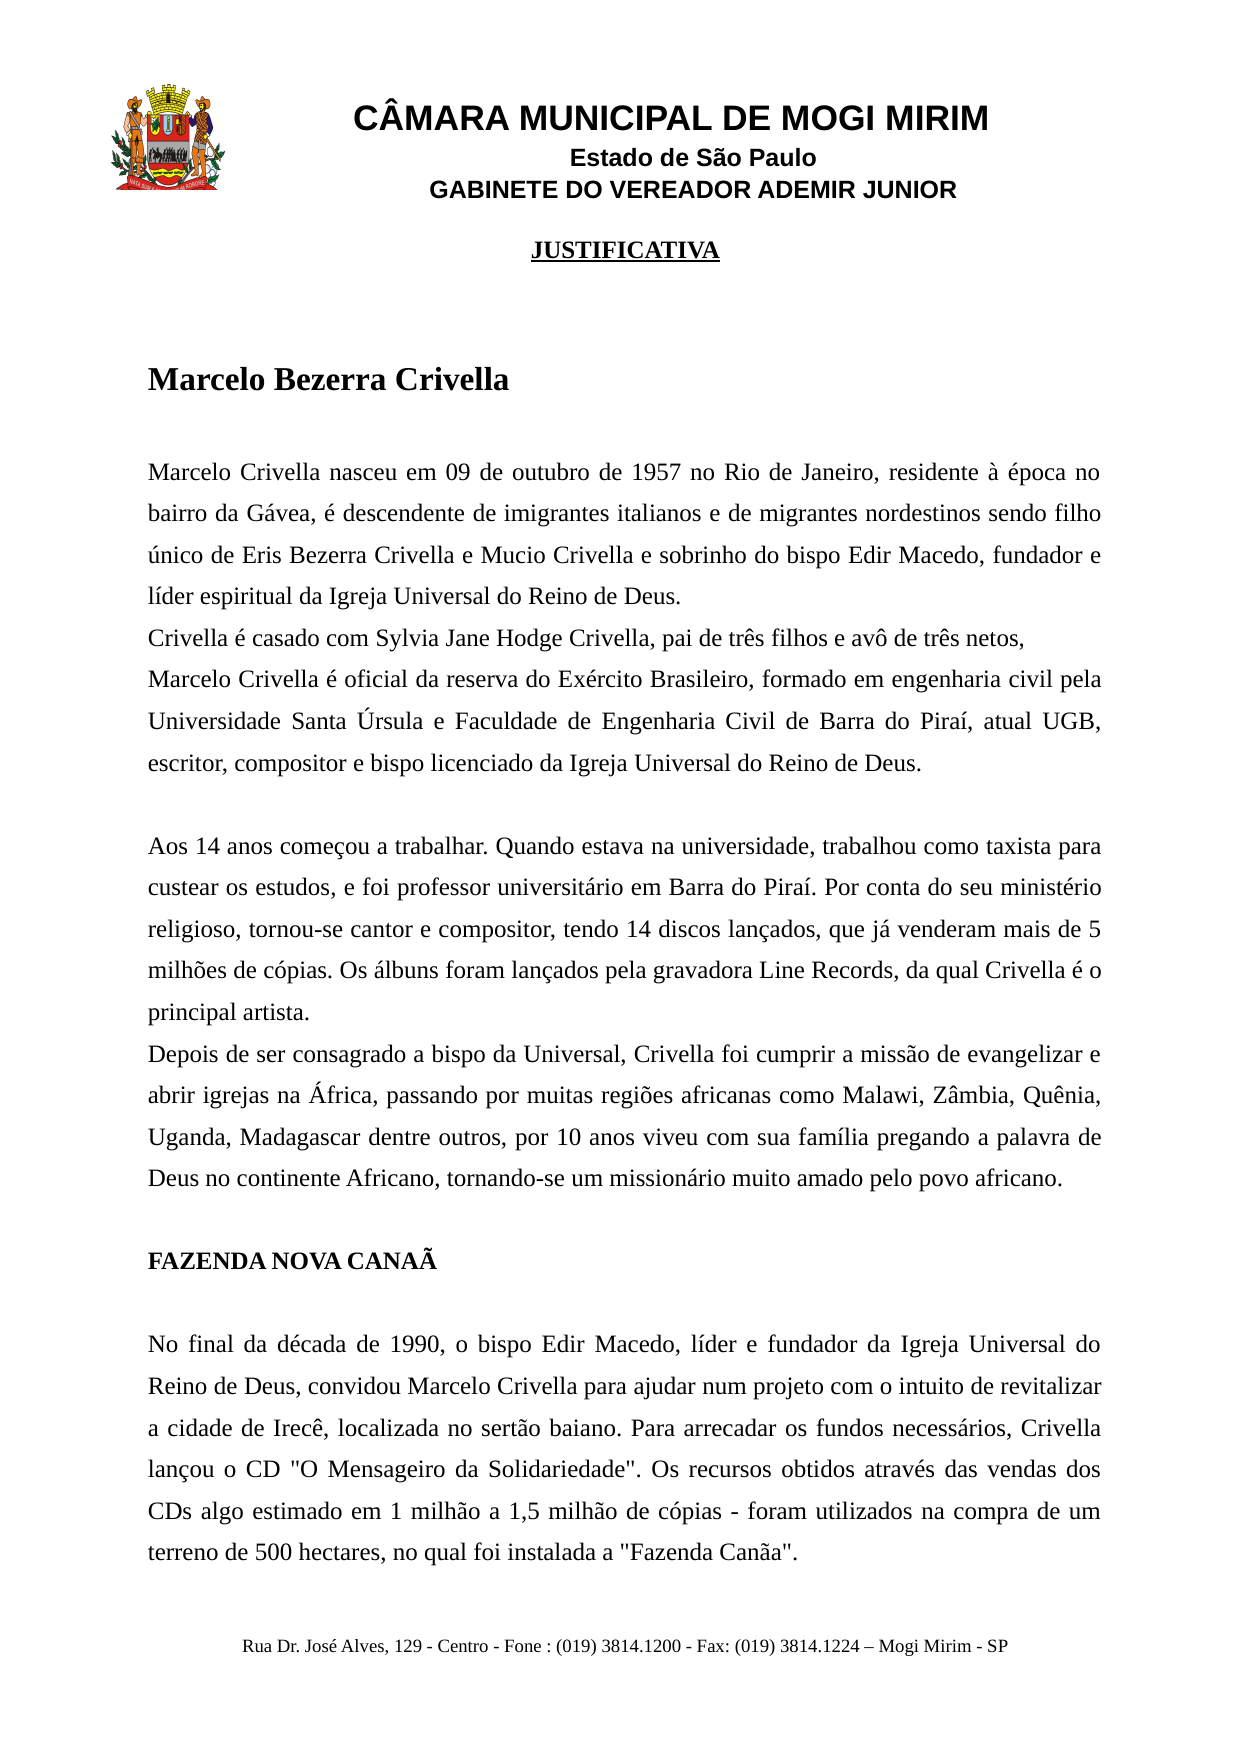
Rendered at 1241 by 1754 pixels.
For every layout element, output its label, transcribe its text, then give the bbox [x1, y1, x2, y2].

text JUSTIFICATIVA [148, 236, 1103, 264]
text Marcelo Crivella nasceu em 09 de outubro de 1957 no Rio de Janeiro, residente à época no bairro da Gávea, é descendente de imigrantes italianos e de migrantes nordestinos sendo filho único de Eris Bezerra Crivella e Mucio Crivella e sobrinho do bispo Edir Macedo, fundador e líder espiritual da Igreja Universal do Reino de Deus. [148, 458, 1103, 610]
text Aos 14 anos começou a trabalhar. Quando estava na universidade, trabalhou como taxista para custear os estudos, e foi professor universitário em Barra do Piraí. Por conta do seu ministério religioso, tornou-se cantor e compositor, tendo 14 discos lançados, que já venderam mais de 5 milhões de cópias. Os álbuns foram lançados pela gravadora Line Records, da qual Crivella é o principal artista. [148, 832, 1103, 1026]
picture [110, 84, 226, 190]
text FAZENDA NOVA CANAÃ [148, 1247, 1103, 1275]
text No final da década de 1990, o bispo Edir Macedo, líder e fundador da Igreja Universal do Reino de Deus, convidou Marcelo Crivella para ajudar num projeto com o intuito de revitalizar a cidade de Irecê, localizada no sertão baiano. Para arrecadar os fundos necessários, Crivella lançou o CD "O Mensageiro da Solidariedade". Os recursos obtidos através das vendas dos CDs algo estimado em 1 milhão a 1,5 milhão de cópias - foram utilizados na compra de um terreno de 500 hectares, no qual foi instalada a "Fazenda Canãa". [148, 1331, 1103, 1566]
text Marcelo Bezerra Crivella [148, 361, 1103, 398]
text Marcelo Crivella é oficial da reserva do Exército Brasileiro, formado em engenharia civil pela Universidade Santa Úrsula e Faculdade de Engenharia Civil de Barra do Piraí, atual UGB, escritor, compositor e bispo licenciado da Igreja Universal do Reino de Deus. [148, 666, 1103, 776]
text Depois de ser consagrado a bispo da Universal, Crivella foi cumprir a missão de evangelizar e abrir igrejas na África, passando por muitas regiões africanas como Malawi, Zâmbia, Quênia, Uganda, Madagascar dentre outros, por 10 anos viveu com sua família pregando a palavra de Deus no continente Africano, tornando-se um missionário muito amado pelo povo africano. [148, 1040, 1103, 1192]
text Crivella é casado com Sylvia Jane Hodge Crivella, pai de três filhos e avô de três netos, [148, 624, 1103, 652]
